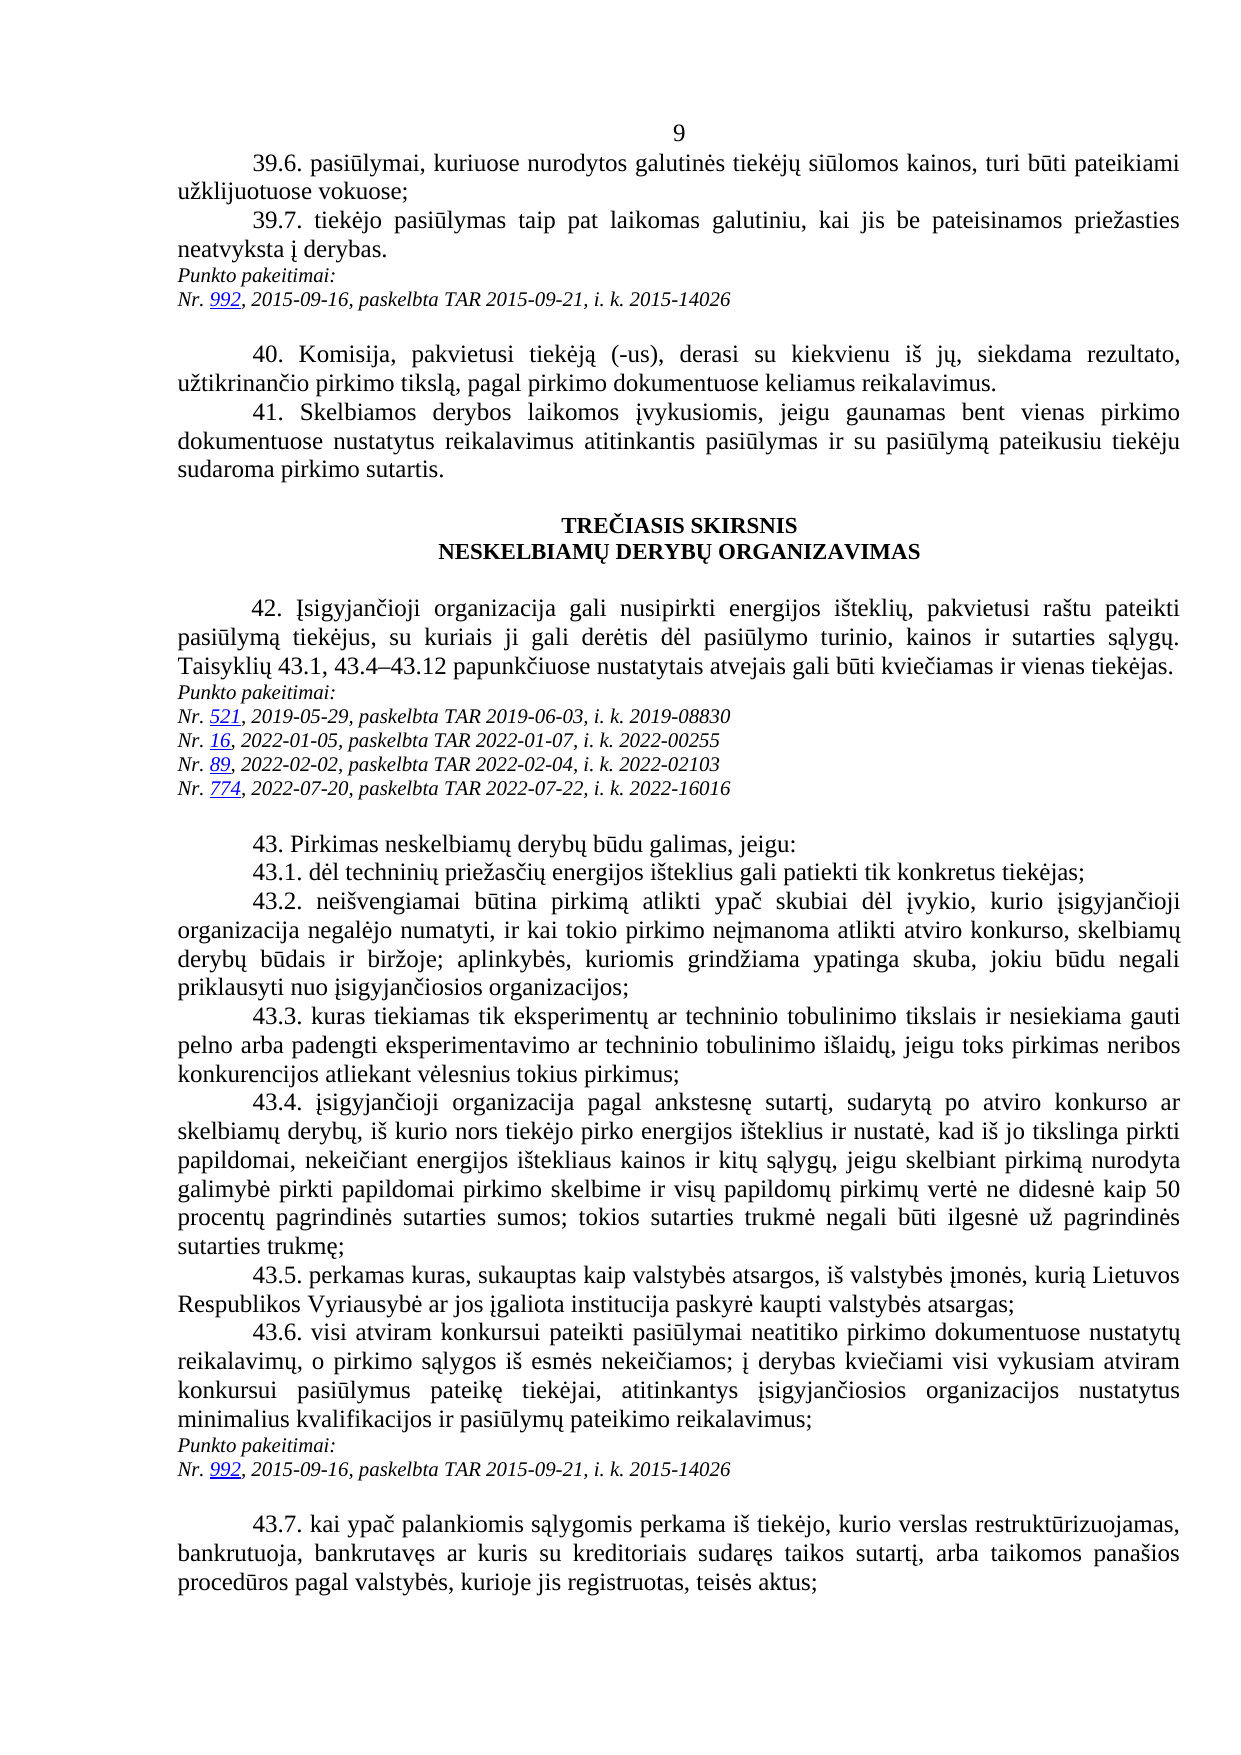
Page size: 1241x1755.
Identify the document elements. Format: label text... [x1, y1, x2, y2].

text Punkto pakeitimai: [177, 680, 1181, 704]
text 41. Skelbiamos derybos laikomos įvykusiomis, jeigu gaunamas bent vienas pirkimo dokumentuose nustatytus reikalavimus atitinkantis pasiūlymas ir su pasiūlymą pateikusiu tiekėju sudaroma pirkimo sutartis. [177, 397, 1181, 483]
subtitle TREČIasIS skirsnis [177, 512, 1181, 538]
text 43.4. įsigyjančioji organizacija pagal ankstesnę sutartį, sudarytą po atviro konkurso ar skelbiamų derybų, iš kurio nors tiekėjo pirko energijos išteklius ir nustatė, kad iš jo tikslinga pirkti papildomai, nekeičiant energijos ištekliaus kainos ir kitų sąlygų, jeigu skelbiant pirkimą nurodyta galimybė pirkti papildomai pirkimo skelbime ir visų papildomų pirkimų vertė ne didesnė kaip 50 procentų pagrindinės sutarties sumos; tokios sutarties trukmė negali būti ilgesnė už pagrindinės sutarties trukmę; [177, 1087, 1181, 1260]
text 43.2. neišvengiamai būtina pirkimą atlikti ypač skubiai dėl įvykio, kurio įsigyjančioji organizacija negalėjo numatyti, ir kai tokio pirkimo neįmanoma atlikti atviro konkurso, skelbiamų derybų būdais ir biržoje; aplinkybės, kuriomis grindžiama ypatinga skuba, jokiu būdu negali priklausyti nuo įsigyjančiosios organizacijos; [177, 886, 1181, 1001]
text 39.7. tiekėjo pasiūlymas taip pat laikomas galutiniu, kai jis be pateisinamos priežasties neatvyksta į derybas. [177, 205, 1181, 263]
text Nr. 89, 2022-02-02, paskelbta TAR 2022-02-04, i. k. 2022-02103 [177, 752, 1181, 776]
text Nr. 521, 2019-05-29, paskelbta TAR 2019-06-03, i. k. 2019-08830 [177, 704, 1181, 728]
text 43.3. kuras tiekiamas tik eksperimentų ar techninio tobulinimo tikslais ir nesiekiama gauti pelno arba padengti eksperimentavimo ar techninio tobulinimo išlaidų, jeigu toks pirkimas neribos konkurencijos atliekant vėlesnius tokius pirkimus; [177, 1001, 1181, 1087]
text Nr. 992, 2015-09-16, paskelbta TAR 2015-09-21, i. k. 2015-14026 [177, 287, 1181, 311]
text 42. Įsigyjančioji organizacija gali nusipirkti energijos išteklių, pakvietusi raštu pateikti pasiūlymą tiekėjus, su kuriais ji gali derėtis dėl pasiūlymo turinio, kainos ir sutarties sąlygų. Taisyklių 43.1, 43.4–43.12 papunkčiuose nustatytais atvejais gali būti kviečiamas ir vienas tiekėjas. [177, 593, 1181, 680]
subtitle Neskelbiamų derybų organizavimas [177, 538, 1181, 565]
text 43.5. perkamas kuras, sukauptas kaip valstybės atsargos, iš valstybės įmonės, kurią Lietuvos Respublikos Vyriausybė ar jos įgaliota institucija paskyrė kaupti valstybės atsargas; [177, 1260, 1181, 1317]
text 43.6. visi atviram konkursui pateikti pasiūlymai neatitiko pirkimo dokumentuose nustatytų reikalavimų, o pirkimo sąlygos iš esmės nekeičiamos; į derybas kviečiami visi vykusiam atviram konkursui pasiūlymus pateikę tiekėjai, atitinkantys įsigyjančiosios organizacijos nustatytus minimalius kvalifikacijos ir pasiūlymų pateikimo reikalavimus; [177, 1317, 1181, 1432]
text Nr. 992, 2015-09-16, paskelbta TAR 2015-09-21, i. k. 2015-14026 [177, 1457, 1181, 1481]
text 39.6. pasiūlymai, kuriuose nurodytos galutinės tiekėjų siūlomos kainos, turi būti pateikiami užklijuotuose vokuose; [177, 148, 1181, 205]
text 43.7. kai ypač palankiomis sąlygomis perkama iš tiekėjo, kurio verslas restruktūrizuojamas, bankrutuoja, bankrutavęs ar kuris su kreditoriais sudaręs taikos sutartį, arba taikomos panašios procedūros pagal valstybės, kurioje jis registruotas, teisės aktus; [177, 1509, 1181, 1596]
text Punkto pakeitimai: [177, 263, 1181, 287]
text Punkto pakeitimai: [177, 1432, 1181, 1457]
text 40. Komisija, pakvietusi tiekėją (-us), derasi su kiekvienu iš jų, siekdama rezultato, užtikrinančio pirkimo tikslą, pagal pirkimo dokumentuose keliamus reikalavimus. [177, 339, 1181, 397]
text Nr. 774, 2022-07-20, paskelbta TAR 2022-07-22, i. k. 2022-16016 [177, 776, 1181, 800]
text 43. Pirkimas neskelbiamų derybų būdu galimas, jeigu: [177, 829, 1181, 857]
text 43.1. dėl techninių priežasčių energijos išteklius gali patiekti tik konkretus tiekėjas; [177, 857, 1181, 886]
text Nr. 16, 2022-01-05, paskelbta TAR 2022-01-07, i. k. 2022-00255 [177, 728, 1181, 752]
